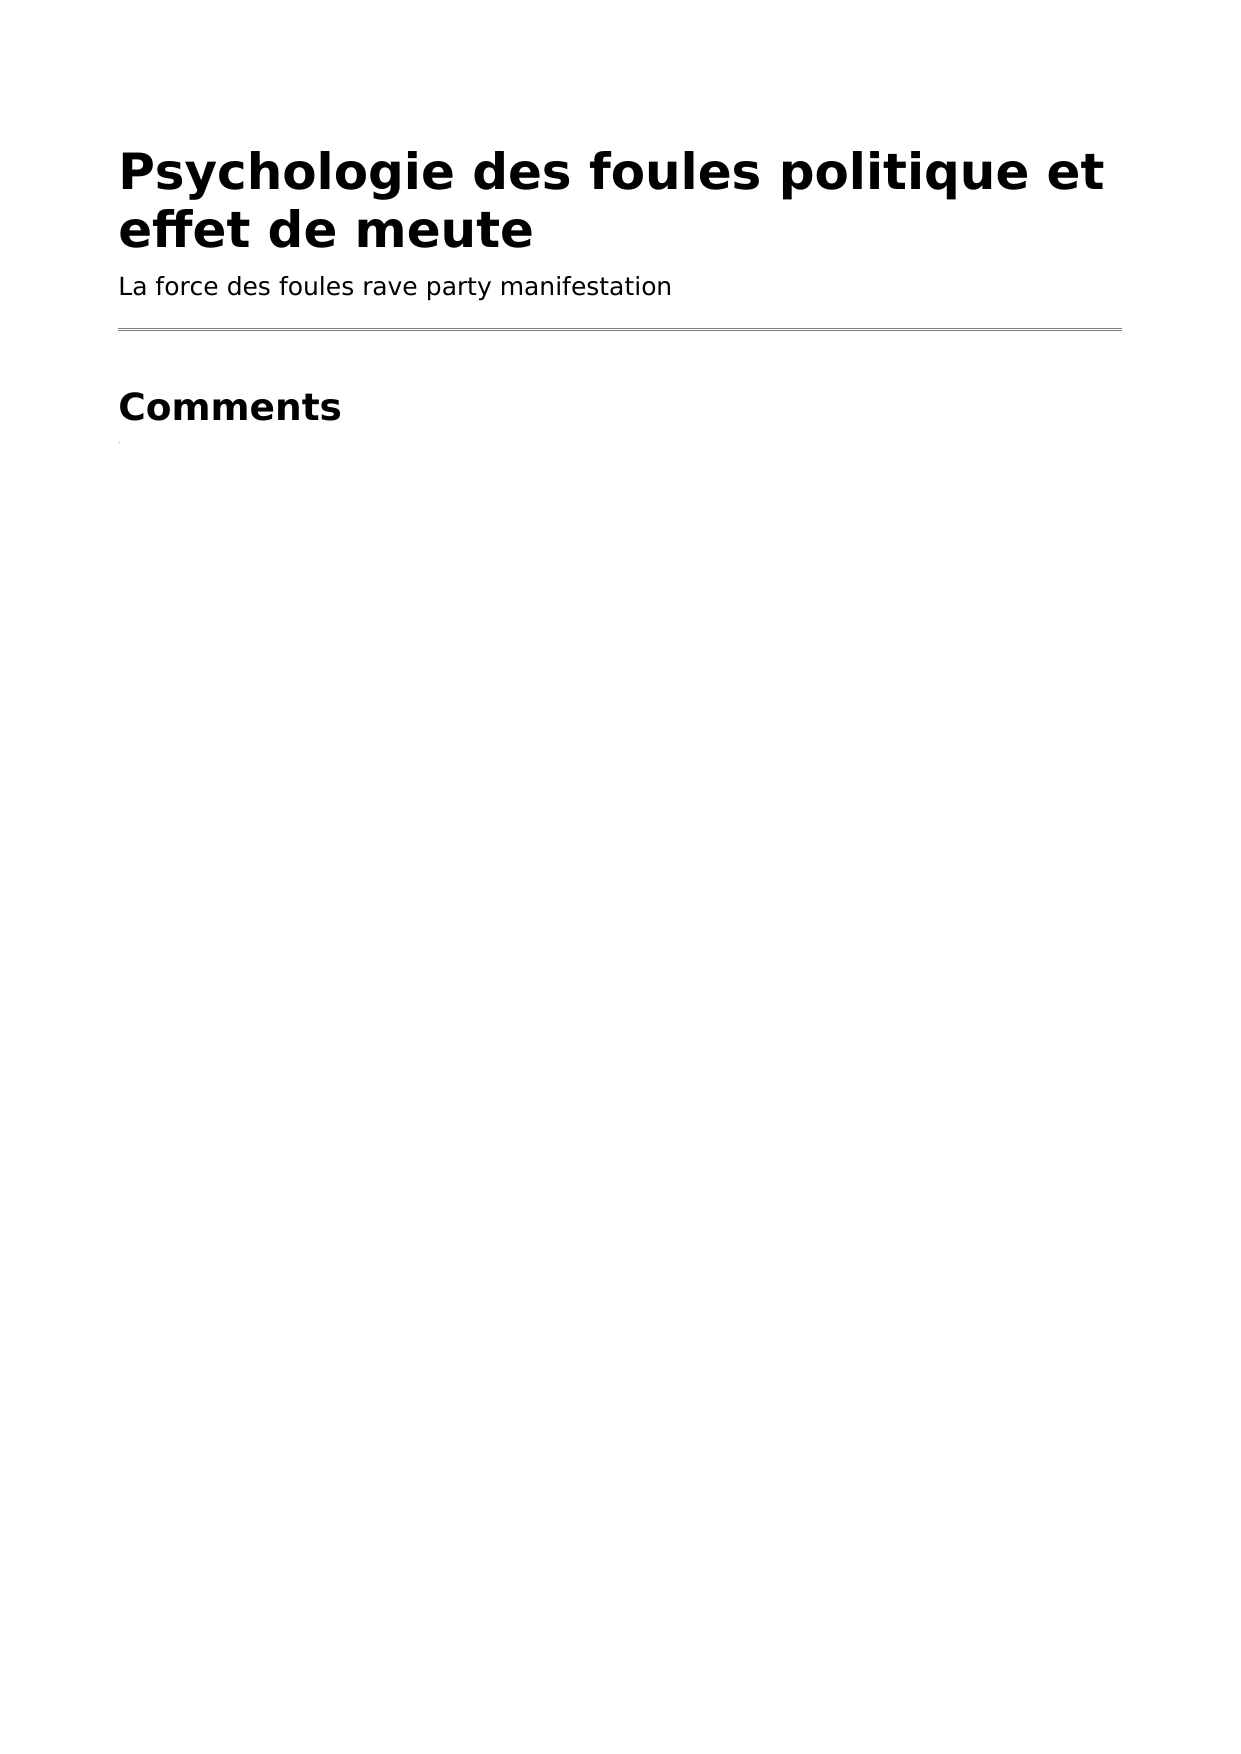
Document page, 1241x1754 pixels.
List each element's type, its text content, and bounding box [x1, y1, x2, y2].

subtitle Comments [118, 385, 1122, 429]
text La force des foules rave party manifestation [118, 272, 1122, 301]
subtitle Psychologie des foules politique et effet de meute [118, 143, 1122, 259]
